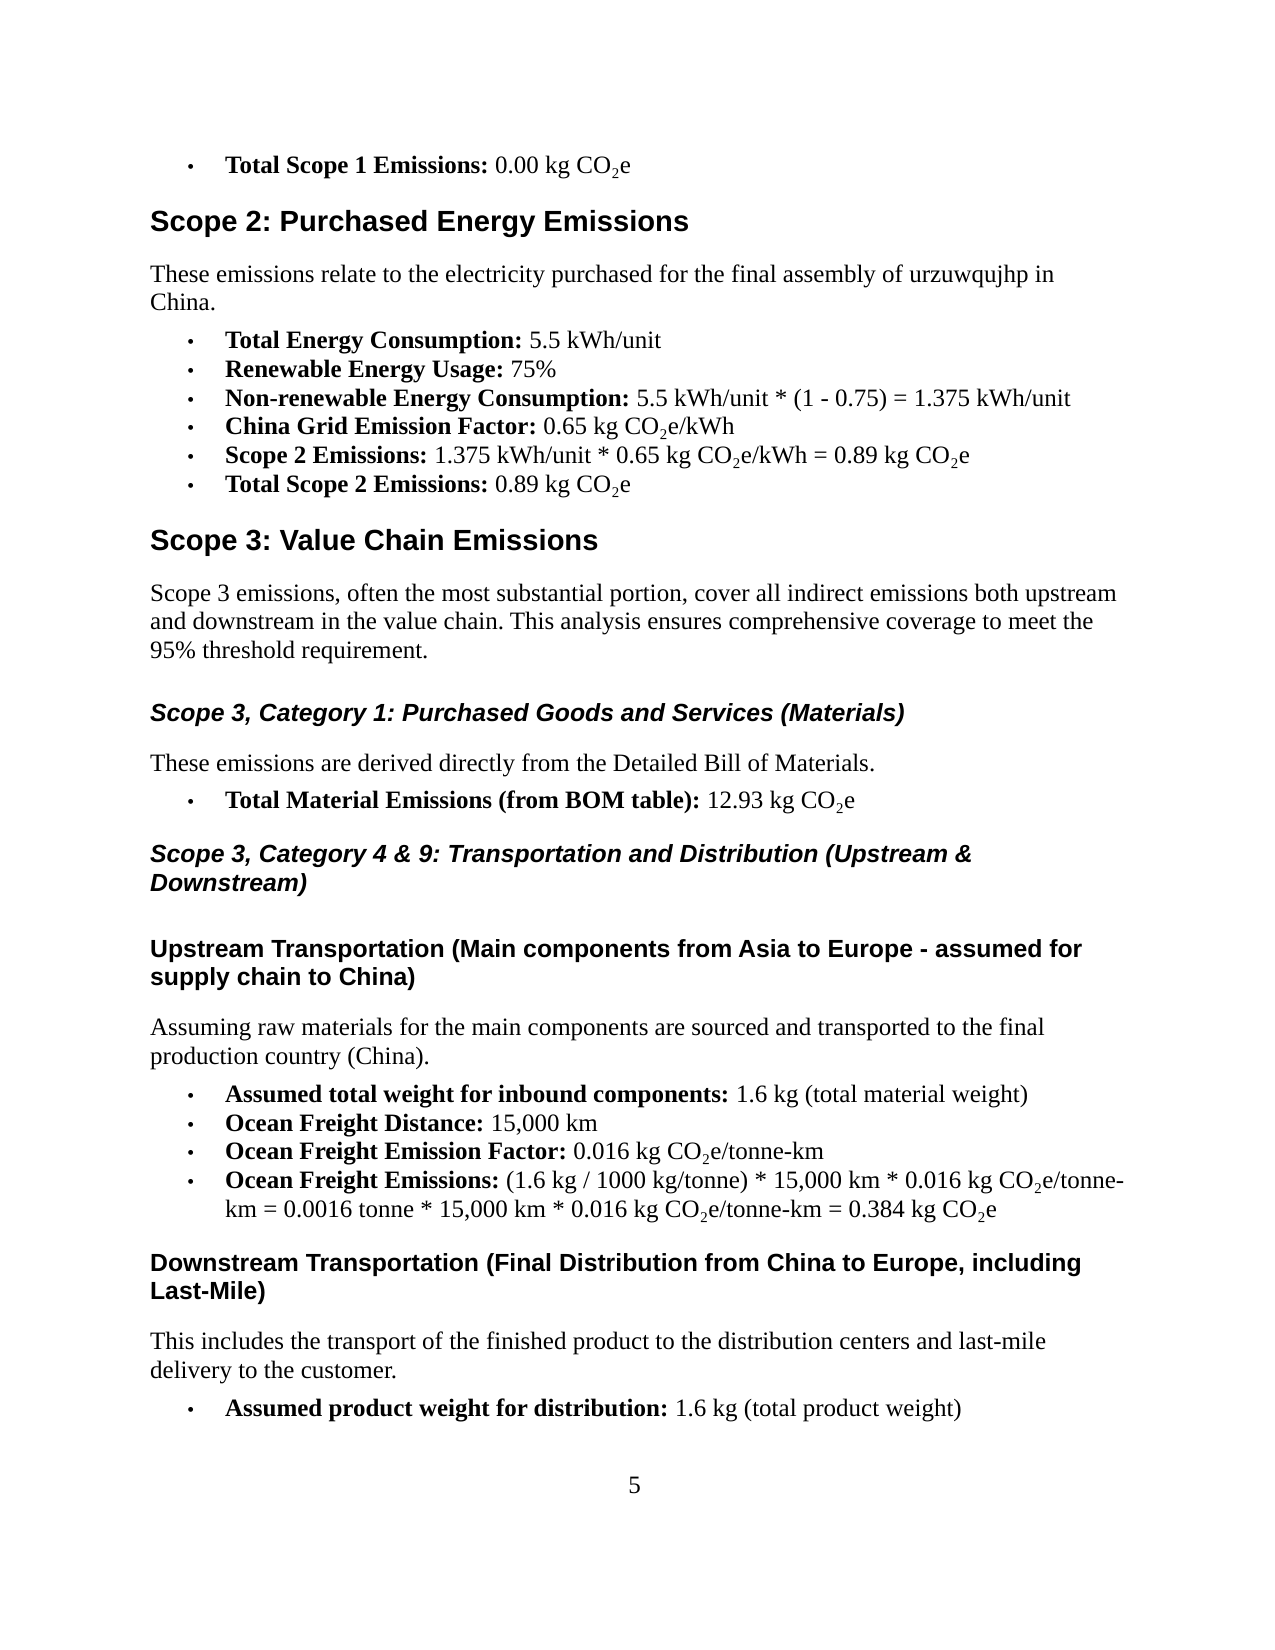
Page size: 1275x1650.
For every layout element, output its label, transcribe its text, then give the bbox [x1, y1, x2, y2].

subtitle Scope 3, Category 4 & 9: Transportation and Distribution (Upstream & Downstream) [150, 839, 1125, 896]
list Assumed total weight for inbound components: 1.6 kg (total material weight) [187, 1079, 1125, 1108]
list Ocean Freight Emissions: (1.6 kg / 1000 kg/tonne) * 15,000 km * 0.016 kg CO₂e/tonne-km = 0.0016 tonne * 15,000 km * 0.016 kg CO₂e/tonne-km = 0.384 kg CO₂e [187, 1165, 1125, 1223]
list Non-renewable Energy Consumption: 5.5 kWh/unit * (1 - 0.75) = 1.375 kWh/unit [187, 383, 1125, 411]
list Total Material Emissions (from BOM table): 12.93 kg CO₂e [187, 786, 1125, 814]
text This includes the transport of the finished product to the distribution centers and last-mile delivery to the customer. [150, 1326, 1125, 1384]
list Total Scope 1 Emissions: 0.00 kg CO₂e [187, 150, 1125, 179]
list Ocean Freight Emission Factor: 0.016 kg CO₂e/tonne-km [187, 1136, 1125, 1165]
subtitle Scope 3, Category 1: Purchased Goods and Services (Materials) [150, 698, 1125, 726]
list China Grid Emission Factor: 0.65 kg CO₂e/kWh [187, 411, 1125, 440]
subtitle Downstream Transportation (Final Distribution from China to Europe, including Last-Mile) [150, 1248, 1125, 1305]
subtitle Upstream Transportation (Main components from Asia to Europe - assumed for supply chain to China) [150, 934, 1125, 991]
list Total Energy Consumption: 5.5 kWh/unit [187, 325, 1125, 354]
list Assumed product weight for distribution: 1.6 kg (total product weight) [187, 1393, 1125, 1421]
text Scope 3 emissions, often the most substantial portion, cover all indirect emissions both upstream and downstream in the value chain. This analysis ensures comprehensive coverage to meet the 95% threshold requirement. [150, 578, 1125, 664]
text Assuming raw materials for the main components are sourced and transported to the final production country (China). [150, 1012, 1125, 1070]
list Scope 2 Emissions: 1.375 kWh/unit * 0.65 kg CO₂e/kWh = 0.89 kg CO₂e [187, 440, 1125, 469]
list Total Scope 2 Emissions: 0.89 kg CO₂e [187, 469, 1125, 498]
subtitle Scope 2: Purchased Energy Emissions [150, 204, 1125, 237]
list Ocean Freight Distance: 15,000 km [187, 1108, 1125, 1136]
subtitle Scope 3: Value Chain Emissions [150, 523, 1125, 556]
list Renewable Energy Usage: 75% [187, 354, 1125, 383]
text These emissions relate to the electricity purchased for the final assembly of urzuwqujhp in China. [150, 259, 1125, 316]
text These emissions are derived directly from the Detailed Bill of Materials. [150, 748, 1125, 777]
